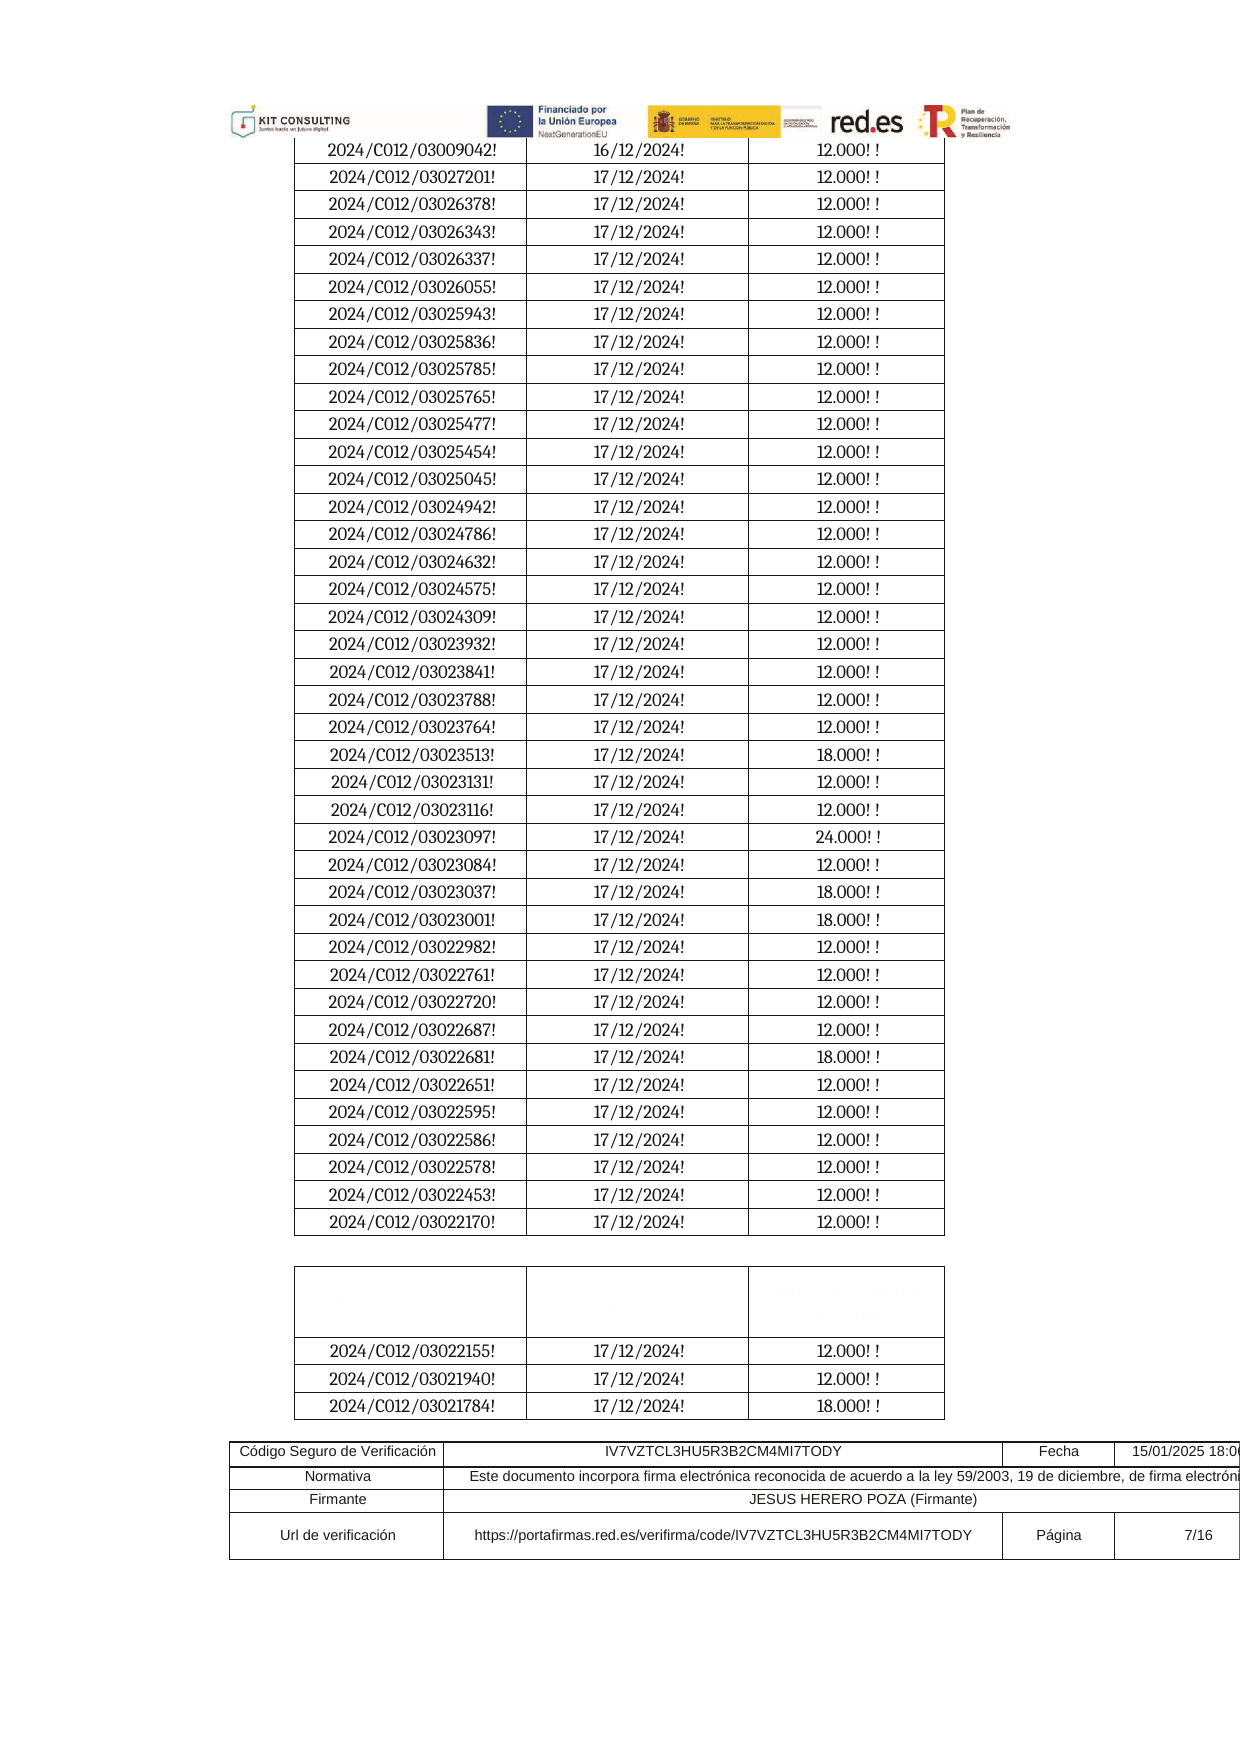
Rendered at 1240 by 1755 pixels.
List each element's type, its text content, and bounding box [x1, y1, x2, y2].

table_cell 2024/C012/03025477! [295, 411, 526, 437]
table_cell 17/12/2024! [527, 906, 748, 933]
table_cell 2024/C012/03022170! [295, 1209, 526, 1235]
table_cell 2024/C012/03026378! [295, 191, 526, 217]
table_cell 2024/C012/03024575! [295, 576, 526, 602]
table_cell 12.000! ! [749, 1154, 944, 1180]
table_cell 12.000! ! [749, 714, 944, 740]
table_cell 17/12/2024! [527, 879, 748, 905]
table_cell 12.000! ! [749, 329, 944, 355]
table_cell 24.000! ! [749, 824, 944, 850]
table_cell 17/12/2024! [527, 741, 748, 768]
table_cell 17/12/2024! [527, 769, 748, 795]
table_cell 2024/C012/03021940! [295, 1365, 526, 1392]
table_cell 16/12/2024! [527, 138, 748, 162]
table_cell 2024/C012/03024632! [295, 549, 526, 575]
table_cell 17/12/2024! [527, 301, 748, 327]
table_cell 12.000! ! [749, 274, 944, 300]
table_cell 2024/C012/03023037! [295, 879, 526, 905]
table_cell 17/12/2024! [527, 1126, 748, 1153]
table_cell 2024/C012/03025045! [295, 466, 526, 492]
table_cell 2024/C012/03023116! [295, 796, 526, 823]
table_cell 12.000! ! [749, 631, 944, 658]
table_cell 12.000! ! [749, 604, 944, 630]
table_cell 17/12/2024! [527, 191, 748, 217]
table_cell 2024/C012/03023764! [295, 714, 526, 740]
table_cell 17/12/2024! [527, 851, 748, 878]
table_cell 18.000! ! [749, 879, 944, 905]
table_cell 2024/C012/03022578! [295, 1154, 526, 1180]
table_cell 12.000! ! [749, 1209, 944, 1235]
table_cell 2024/C012/03022651! [295, 1071, 526, 1098]
table_cell 17/12/2024! [527, 686, 748, 713]
table_cell 17/12/2024! [527, 1044, 748, 1070]
table_cell 12.000! ! [749, 521, 944, 547]
table_cell 12.000! ! [749, 138, 944, 162]
table_cell 2024/C012/03023513! [295, 741, 526, 768]
table_cell 2024/C012/03009042! [295, 138, 526, 162]
table_cell 17/12/2024! [527, 356, 748, 382]
table_cell 17/12/2024! [527, 1338, 748, 1364]
table_cell 17/12/2024! [527, 1181, 748, 1208]
table_cell 18.000! ! [749, 741, 944, 768]
table_cell 2024/C012/03027201! [295, 164, 526, 190]
table_cell 2024/C012/03023084! [295, 851, 526, 878]
table_cell 12.000! ! [749, 439, 944, 465]
table_cell 2024/C012/03025943! [295, 301, 526, 327]
table_cell 17/12/2024! [527, 411, 748, 437]
table_cell 12.000! ! [749, 549, 944, 575]
table_cell 17/12/2024! [527, 1154, 748, 1180]
table_cell 12.000! ! [749, 219, 944, 245]
table_cell 12.000! ! [749, 494, 944, 520]
table_cell 17/12/2024! [527, 796, 748, 823]
table_cell 2024/C012/03025765! [295, 384, 526, 410]
table_cell 12.000! ! [749, 686, 944, 713]
table_cell 18.000! ! [749, 1044, 944, 1070]
table_cell 2024/C012/03025836! [295, 329, 526, 355]
table_cell 17/12/2024! [527, 1099, 748, 1125]
table_cell 2024/C012/03025785! [295, 356, 526, 382]
table_cell 17/12/2024! [527, 521, 748, 547]
table_cell 2024/C012/03026337! [295, 246, 526, 272]
table_cell 2024/C012/03026343! [295, 219, 526, 245]
table_cell 12.000! ! [749, 769, 944, 795]
table_cell 12.000! ! [749, 796, 944, 823]
table_cell 17/12/2024! [527, 164, 748, 190]
table_cell 12.000! ! [749, 384, 944, 410]
table_cell 12.000! ! [749, 1338, 944, 1364]
table_cell 17/12/2024! [527, 631, 748, 658]
table_cell 2024/C012/03022720! [295, 989, 526, 1015]
table_cell 12.000! ! [749, 1071, 944, 1098]
table_cell 12.000! ! [749, 1126, 944, 1153]
table_cell 12.000! ! [749, 1099, 944, 1125]
table_cell 2024/C012/03023932! [295, 631, 526, 658]
table_cell 2024/C012/03022681! [295, 1044, 526, 1070]
table_cell 17/12/2024! [527, 1393, 748, 1419]
table_cell 2024/C012/03024309! [295, 604, 526, 630]
table_cell 2024/C012/03022761! [295, 961, 526, 988]
table_cell 2024/C012/03023788! [295, 686, 526, 713]
table_cell 18.000! ! [749, 906, 944, 933]
table_cell 17/12/2024! [527, 989, 748, 1015]
table_cell 2024/C012/03023097! [295, 824, 526, 850]
table_cell 2024/C012/03023131! [295, 769, 526, 795]
table_header Importe de ayuda concedida [749, 1267, 944, 1337]
table_cell 17/12/2024! [527, 1016, 748, 1043]
table_cell 17/12/2024! [527, 1071, 748, 1098]
table_cell 17/12/2024! [527, 604, 748, 630]
table_cell 2024/C012/03022982! [295, 934, 526, 960]
table_cell 17/12/2024! [527, 439, 748, 465]
table_cell 2024/C012/03021784! [295, 1393, 526, 1419]
table_cell 12.000! ! [749, 1181, 944, 1208]
table_cell 17/12/2024! [527, 961, 748, 988]
table_cell 12.000! ! [749, 989, 944, 1015]
table_cell 17/12/2024! [527, 659, 748, 685]
table_cell 12.000! ! [749, 961, 944, 988]
table_cell 2024/C012/03023841! [295, 659, 526, 685]
table_cell 17/12/2024! [527, 1209, 748, 1235]
table_cell 17/12/2024! [527, 329, 748, 355]
table_cell 12.000! ! [749, 576, 944, 602]
table_cell 12.000! ! [749, 851, 944, 878]
table_cell 12.000! ! [749, 934, 944, 960]
table_cell 17/12/2024! [527, 824, 748, 850]
table_cell 2024/C012/03026055! [295, 274, 526, 300]
table_cell 17/12/2024! [527, 714, 748, 740]
table_cell 12.000! ! [749, 1365, 944, 1392]
table_cell 17/12/2024! [527, 1365, 748, 1392]
table_cell 17/12/2024! [527, 466, 748, 492]
table_cell 12.000! ! [749, 191, 944, 217]
table_header Fecha presentación [527, 1267, 748, 1337]
table_cell 12.000! ! [749, 246, 944, 272]
table_cell 17/12/2024! [527, 494, 748, 520]
table_cell 17/12/2024! [527, 219, 748, 245]
table_cell 12.000! ! [749, 301, 944, 327]
table_cell 17/12/2024! [527, 549, 748, 575]
table_cell 17/12/2024! [527, 246, 748, 272]
table_cell 12.000! ! [749, 1016, 944, 1043]
table_cell 17/12/2024! [527, 934, 748, 960]
table_cell 2024/C012/03022595! [295, 1099, 526, 1125]
table_cell 2024/C012/03025454! [295, 439, 526, 465]
table_cell 2024/C012/03023001! [295, 906, 526, 933]
table_cell 2024/C012/03024786! [295, 521, 526, 547]
table_cell 12.000! ! [749, 356, 944, 382]
table_cell 17/12/2024! [527, 274, 748, 300]
table_cell 2024/C012/03022586! [295, 1126, 526, 1153]
table_cell 12.000! ! [749, 164, 944, 190]
table_cell 2024/C012/03022155! [295, 1338, 526, 1364]
table_cell 18.000! ! [749, 1393, 944, 1419]
table_cell 2024/C012/03022687! [295, 1016, 526, 1043]
table_header N.º de Expediente [295, 1267, 526, 1337]
table_cell 17/12/2024! [527, 384, 748, 410]
table_cell 12.000! ! [749, 411, 944, 437]
table_cell 2024/C012/03022453! [295, 1181, 526, 1208]
table_cell 12.000! ! [749, 659, 944, 685]
table_cell 12.000! ! [749, 466, 944, 492]
table_cell 17/12/2024! [527, 576, 748, 602]
table_cell 2024/C012/03024942! [295, 494, 526, 520]
